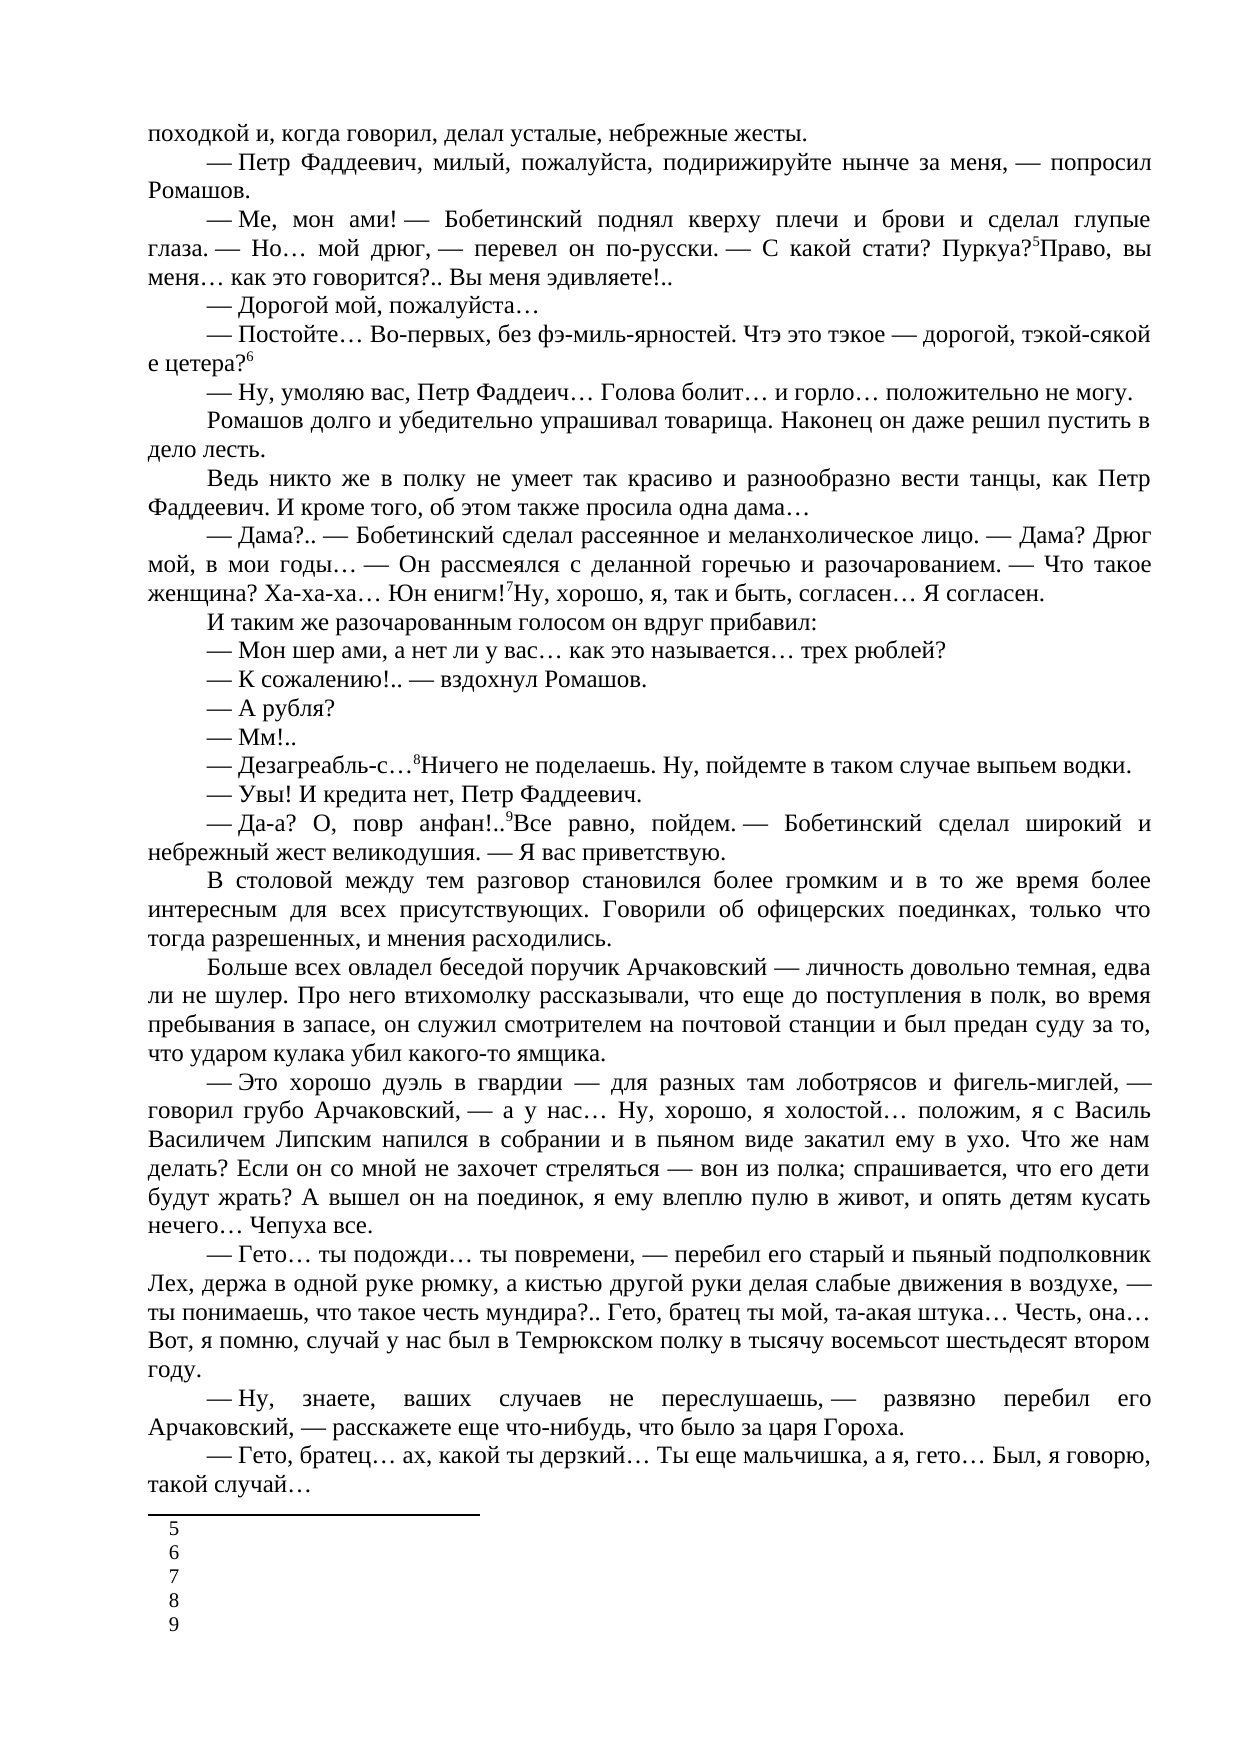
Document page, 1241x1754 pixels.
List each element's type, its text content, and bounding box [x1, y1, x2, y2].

text — Да-а? О, повр анфан!..Все равно, пойдем. — Бобетинский сделал широкий и небрежный жест великодушия. — Я вас приветствую. [148, 808, 1152, 866]
text — К сожалению!.. — вздохнул Ромашов. [148, 664, 1152, 693]
text И таким же разочарованным голосом он вдруг прибавил: [148, 607, 1152, 636]
text — Ну, знаете, ваших случаев не переслушаешь, — развязно перебил его Арчаковский, — расскажете еще что-нибудь, что было за царя Гороха. [148, 1383, 1152, 1441]
text Ведь никто же в полку не умеет так красиво и разнообразно вести танцы, как Петр Фаддеевич. И кроме того, об этом также просила одна дама… [148, 463, 1152, 521]
text — Постойте… Во-первых, без фэ-миль-ярностей. Чтэ это тэкое — дорогой, тэкой-сякой е цетера? [148, 319, 1152, 377]
text Ромашов долго и убедительно упрашивал товарища. Наконец он даже решил пустить в дело лесть. [148, 406, 1152, 463]
text — Петр Фаддеевич, милый, пожалуйста, подирижируйте нынче за меня, — попросил Ромашов. [148, 147, 1152, 204]
text — Это хорошо дуэль в гвардии — для разных там лоботрясов и фигель-миглей, — говорил грубо Арчаковский, — а у нас… Ну, хорошо, я холостой… положим, я с Василь Василичем Липским напился в собрании и в пьяном виде закатил ему в ухо. Что же нам делать? Если он со мной не захочет стреляться — вон из полка; спрашивается, что его дети будут жрать? А вышел он на поединок, я ему влеплю пулю в живот, и опять детям кусать нечего… Чепуха все. [148, 1067, 1152, 1239]
text — А рубля? [148, 693, 1152, 722]
text — Увы! И кредита нет, Петр Фаддеевич. [148, 779, 1152, 808]
text Больше всех овладел беседой поручик Арчаковский — личность довольно темная, едва ли не шулер. Про него втихомолку рассказывали, что еще до поступления в полк, во время пребывания в запасе, он служил смотрителем на почтовой станции и был предан суду за то, что ударом кулака убил какого-то ямщика. [148, 952, 1152, 1067]
text — Гето… ты подожди… ты повремени, — перебил его старый и пьяный подполковник Лех, держа в одной руке рюмку, а кистью другой руки делая слабые движения в воздухе, — ты понимаешь, что такое честь мундира?.. Гето, братец ты мой, та-акая штука… Честь, она… Вот, я помню, случай у нас был в Темрюкском полку в тысячу восемьсот шестьдесят втором году. [148, 1239, 1152, 1383]
text походкой и, когда говорил, делал усталые, небрежные жесты. [148, 118, 1152, 147]
text — Гето, братец… ах, какой ты дерзкий… Ты еще мальчишка, а я, гето… Был, я говорю, такой случай… [148, 1441, 1152, 1498]
text — Дама?.. — Бобетинский сделал рассеянное и меланхолическое лицо. — Дама? Дрюг мой, в мои годы… — Он рассмеялся с деланной горечью и разочарованием. — Что такое женщина? Ха-ха-ха… Юн енигм!Ну, хорошо, я, так и быть, согласен… Я согласен. [148, 521, 1152, 607]
text — Дорогой мой, пожалуйста… [148, 291, 1152, 319]
text — Дезагреабль-с…Ничего не поделаешь. Ну, пойдемте в таком случае выпьем водки. [148, 751, 1152, 779]
text — Ну, умоляю вас, Петр Фаддеич… Голова болит… и горло… положительно не могу. [148, 377, 1152, 406]
text — Мм!.. [148, 722, 1152, 751]
text — Ме, мон ами! — Бобетинский поднял кверху плечи и брови и сделал глупые глаза. — Но… мой дрюг, — перевел он по-русски. — С какой стати? Пуркуа?Право, вы меня… как это говорится?.. Вы меня эдивляете!.. [148, 204, 1152, 291]
text — Мон шер ами, а нет ли у вас… как это называется… трех рюблей? [148, 636, 1152, 664]
text В столовой между тем разговор становился более громким и в то же время более интересным для всех присутствующих. Говорили об офицерских поединках, только что тогда разрешенных, и мнения расходились. [148, 866, 1152, 952]
